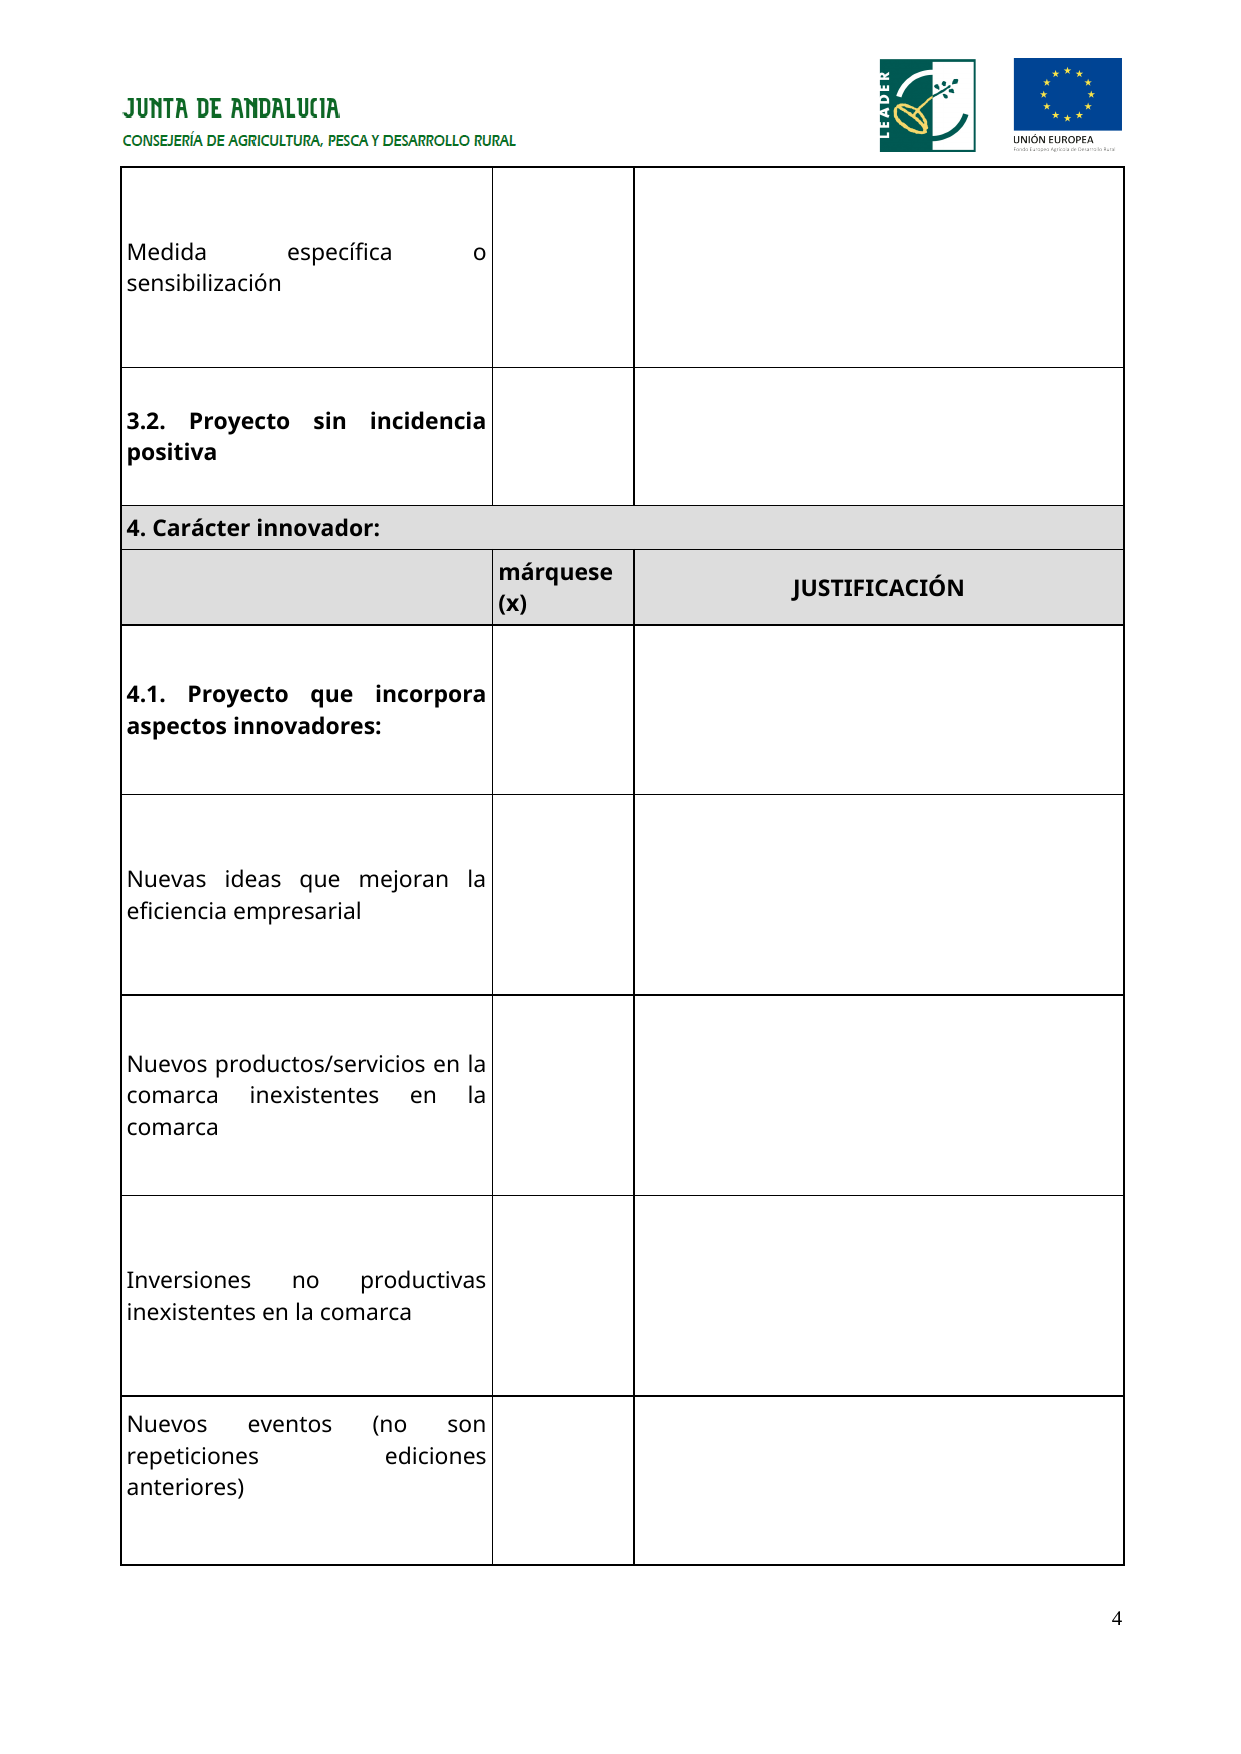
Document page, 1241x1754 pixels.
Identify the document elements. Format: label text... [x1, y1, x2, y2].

table_cell [493, 795, 633, 994]
table_cell [493, 1196, 633, 1395]
table_cell Nuevas ideas que mejoran la eficiencia empresarial [122, 795, 492, 994]
table_cell Inversiones no productivas inexistentes en la comarca [122, 1196, 492, 1395]
table_cell [635, 795, 1123, 994]
table_cell [493, 368, 633, 504]
table_cell JUSTIFICACIÓN [635, 550, 1123, 624]
table_cell márquese (x) [493, 550, 633, 624]
table_cell Nuevos productos/servicios en la comarca inexistentes en la comarca [122, 996, 492, 1194]
table_cell [635, 1196, 1123, 1395]
table_cell Medida específica o sensibilización [122, 168, 492, 366]
table_cell [493, 168, 633, 366]
table_cell [122, 550, 492, 624]
table_cell 4.1. Proyecto que incorpora aspectos innovadores: [122, 626, 492, 793]
table_cell [635, 368, 1123, 504]
table_cell [493, 626, 633, 793]
table_cell [635, 1397, 1123, 1564]
table_cell [635, 168, 1123, 366]
table_cell 3.2. Proyecto sin incidencia positiva [122, 368, 492, 504]
table_cell [635, 996, 1123, 1194]
table_cell [493, 1397, 633, 1564]
table_cell 4. Carácter innovador: [122, 506, 1123, 549]
picture [1013, 58, 1122, 152]
table_cell [493, 996, 633, 1194]
table_cell [635, 626, 1123, 793]
table_cell Nuevos eventos (no son repeticiones ediciones anteriores) [122, 1397, 492, 1564]
picture [122, 94, 521, 149]
